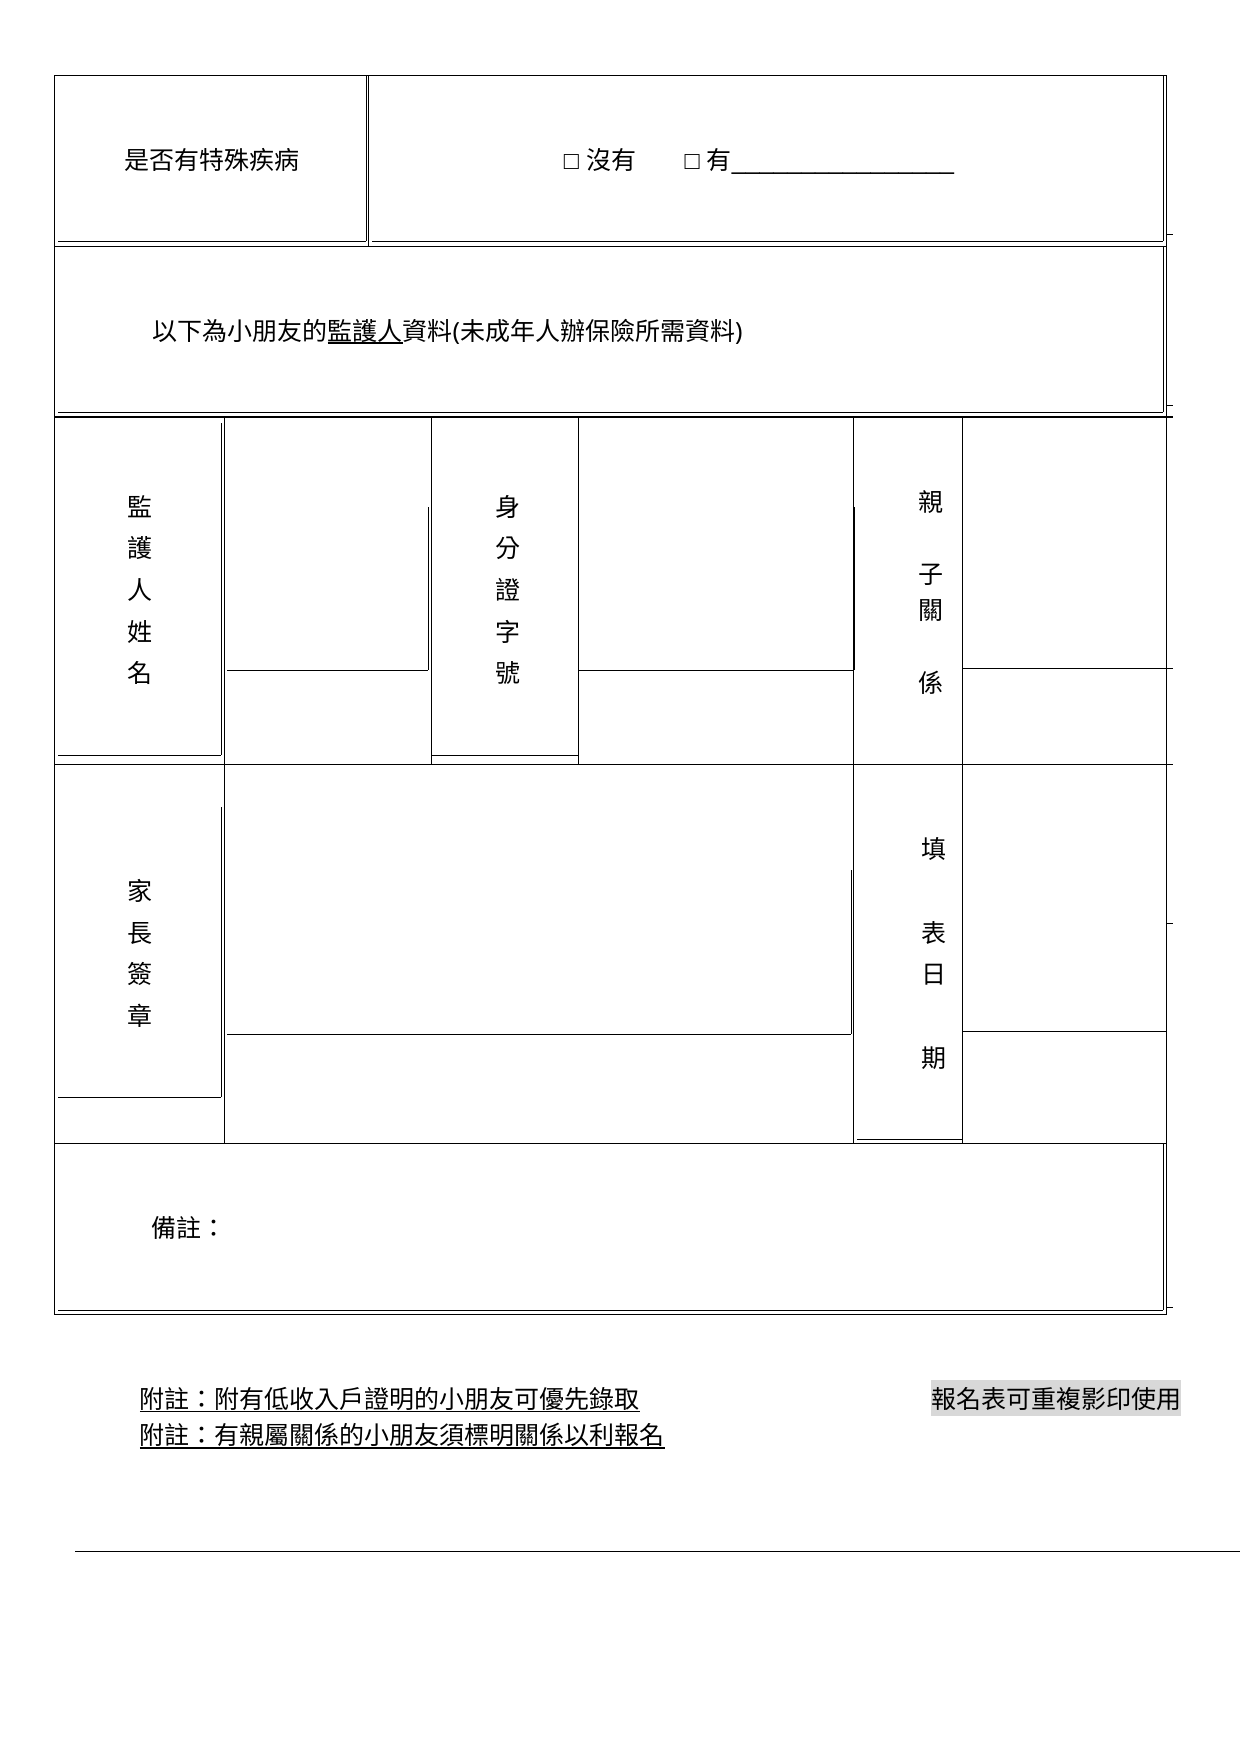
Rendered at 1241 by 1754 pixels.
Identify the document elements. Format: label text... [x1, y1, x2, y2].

table_cell [963, 765, 1166, 1031]
table_cell [1167, 924, 1173, 1143]
table_cell □ 沒有 □ 有________________ [369, 76, 1166, 246]
table_cell [963, 418, 1166, 668]
table_cell [1167, 765, 1173, 923]
table_cell 備註： [55, 1144, 1166, 1314]
table_cell [579, 418, 853, 670]
table_cell 監護人姓名 [55, 418, 224, 764]
table_cell 是否有特殊疾病 [55, 76, 368, 246]
table_cell [963, 1032, 1166, 1143]
table_cell [1167, 75, 1173, 234]
text 附註：附有低收入戶證明的小朋友可優先錄取 報名表可重複影印使用 [75, 1315, 1240, 1416]
table_cell [225, 418, 431, 764]
table_cell 填 表 日 期 [854, 765, 962, 1143]
table_cell [1167, 669, 1173, 764]
text 附註：有親屬關係的小朋友須標明關係以利報名 [75, 1416, 1240, 1452]
table_cell [225, 765, 853, 1143]
table_cell 以下為小朋友的監護人資料(未成年人辦保險所需資料) [55, 247, 1166, 416]
table_cell 身分證字號 [432, 418, 578, 755]
table_cell [579, 671, 853, 764]
table_cell [1167, 235, 1173, 246]
table_cell [432, 756, 578, 764]
table_cell [1167, 406, 1173, 416]
table_cell [1167, 418, 1173, 668]
table_cell 親 子 關 係 [854, 418, 962, 764]
table_cell 家 長 簽 章 [55, 765, 224, 1143]
table_cell [1167, 1143, 1173, 1307]
table_cell [963, 669, 1166, 764]
table_cell [1167, 246, 1173, 405]
